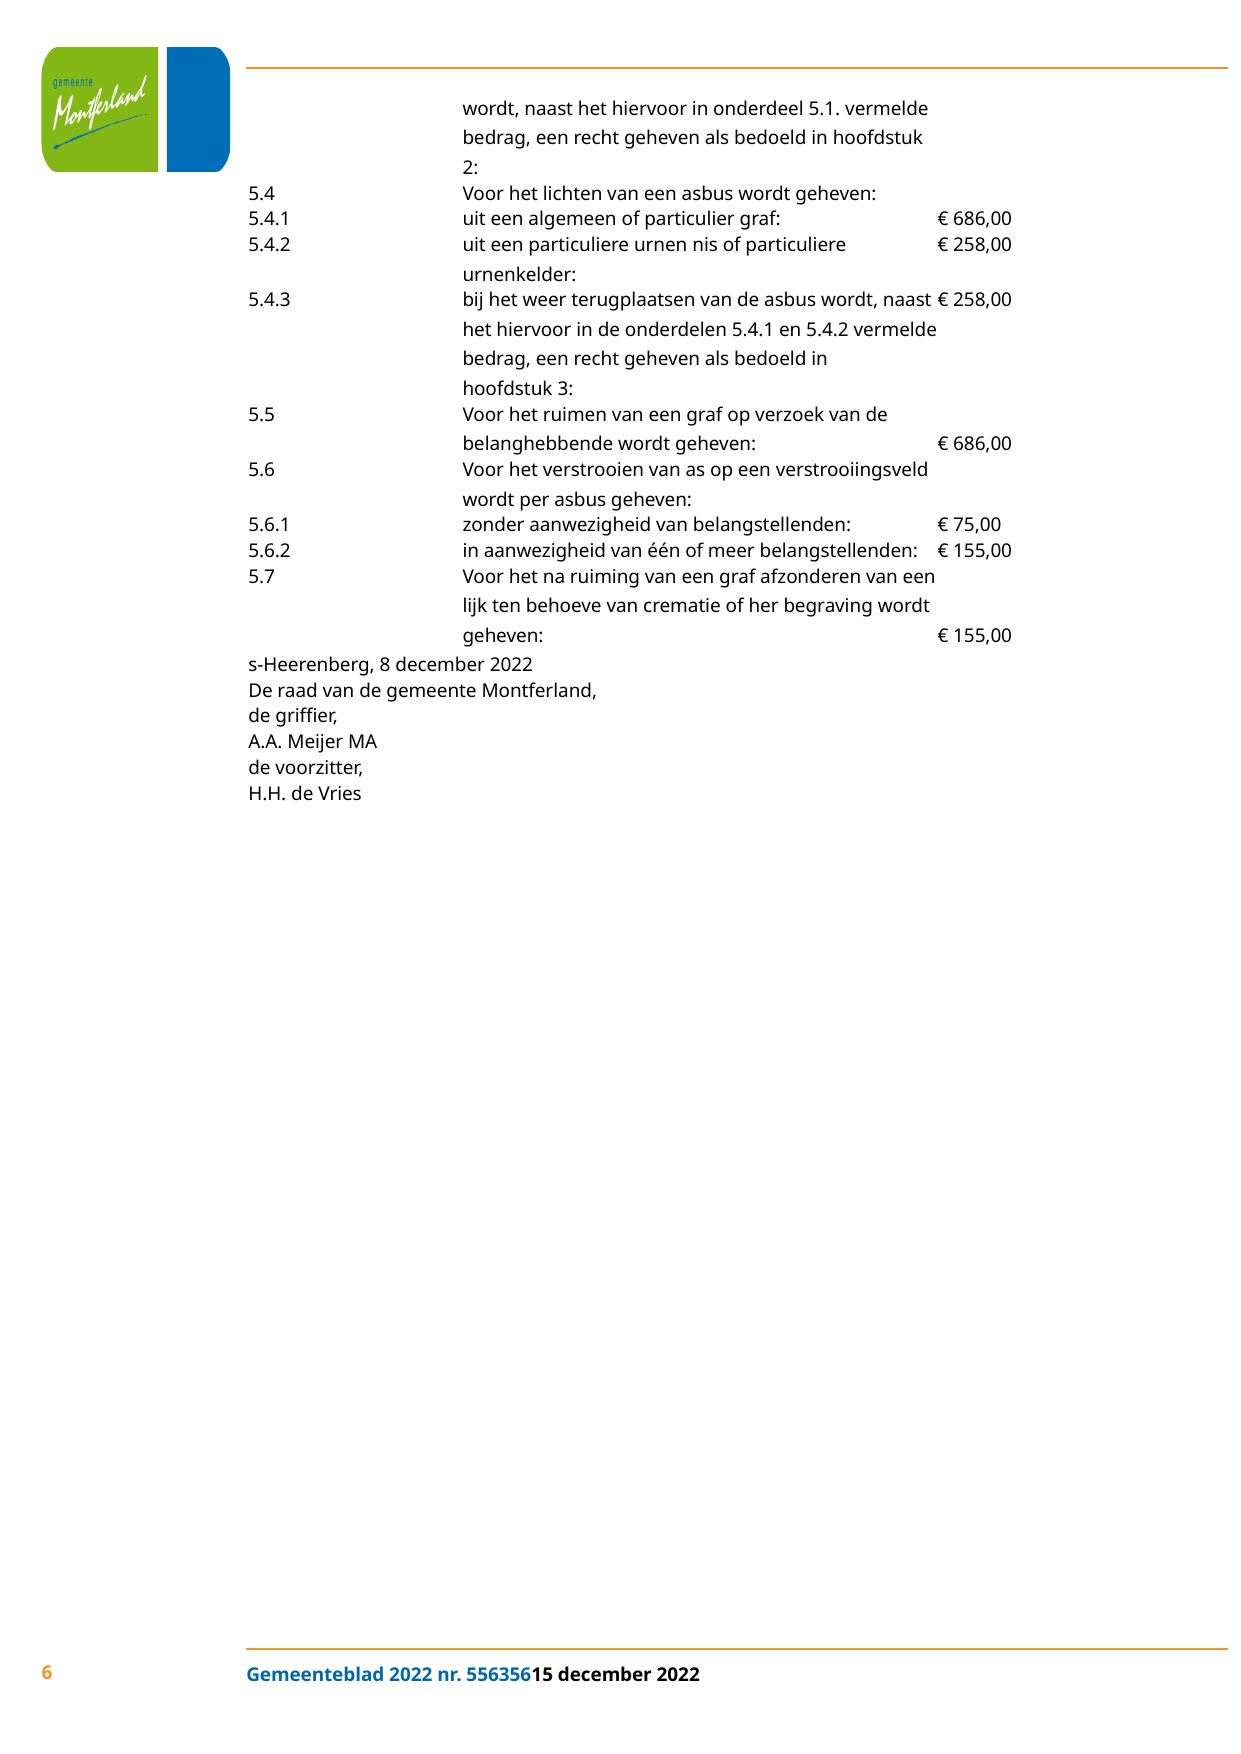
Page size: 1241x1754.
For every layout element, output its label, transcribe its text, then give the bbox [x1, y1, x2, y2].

table_cell € 258,00 [937, 231, 1152, 286]
table_cell 5.6 [248, 456, 462, 512]
table_cell € 155,00 [937, 563, 1152, 648]
text s-Heerenberg, 8 december 2022 [248, 651, 1152, 677]
table_cell Voor het na ruiming van een graf afzonderen van een lijk ten behoeve van crematie of her begraving wordt geheven: [462, 563, 937, 648]
table_cell 5.4.3 [248, 286, 462, 401]
table_cell 5.4.1 [248, 205, 462, 231]
table_cell 5.7 [248, 563, 462, 648]
table_cell zonder aanwezigheid van belangstellenden: [462, 512, 937, 537]
table_cell Voor het ruimen van een graf op verzoek van de belanghebbende wordt geheven: [462, 401, 937, 456]
table_cell 5.4.2 [248, 231, 462, 286]
table_cell [937, 456, 1152, 512]
text A.A. Meijer MA [248, 728, 1152, 754]
table_cell uit een algemeen of particulier graf: [462, 205, 937, 231]
text H.H. de Vries [248, 780, 1152, 806]
table_cell € 155,00 [937, 537, 1152, 563]
table_cell 5.4 [248, 180, 462, 205]
picture [41, 47, 231, 172]
text de griffier, [248, 703, 1152, 728]
table_cell Voor het lichten van een asbus wordt geheven: [462, 180, 937, 205]
table_cell uit een particuliere urnen nis of particuliere urnenkelder: [462, 231, 937, 286]
table_cell 5.5 [248, 401, 462, 456]
table_cell 5.6.1 [248, 512, 462, 537]
table_cell [937, 180, 1152, 205]
table_cell 5.6.2 [248, 537, 462, 563]
table_cell in aanwezigheid van één of meer belangstellenden: [462, 537, 937, 563]
text De raad van de gemeente Montferland, [248, 677, 1152, 703]
table_cell € 686,00 [937, 205, 1152, 231]
table_header [937, 95, 1152, 180]
table_cell € 75,00 [937, 512, 1152, 537]
table_header [248, 95, 462, 180]
text de voorzitter, [248, 754, 1152, 780]
table_header wordt, naast het hiervoor in onderdeel 5.1. vermelde bedrag, een recht geheven als bedoeld in hoofdstuk 2: [462, 95, 937, 180]
table_cell Voor het verstrooien van as op een verstrooiingsveld wordt per asbus geheven: [462, 456, 937, 512]
table_cell bij het weer terugplaatsen van de asbus wordt, naast het hiervoor in de onderdelen 5.4.1 en 5.4.2 vermelde bedrag, een recht geheven als bedoeld in hoofdstuk 3: [462, 286, 937, 401]
table_cell € 686,00 [937, 401, 1152, 456]
table_cell € 258,00 [937, 286, 1152, 401]
